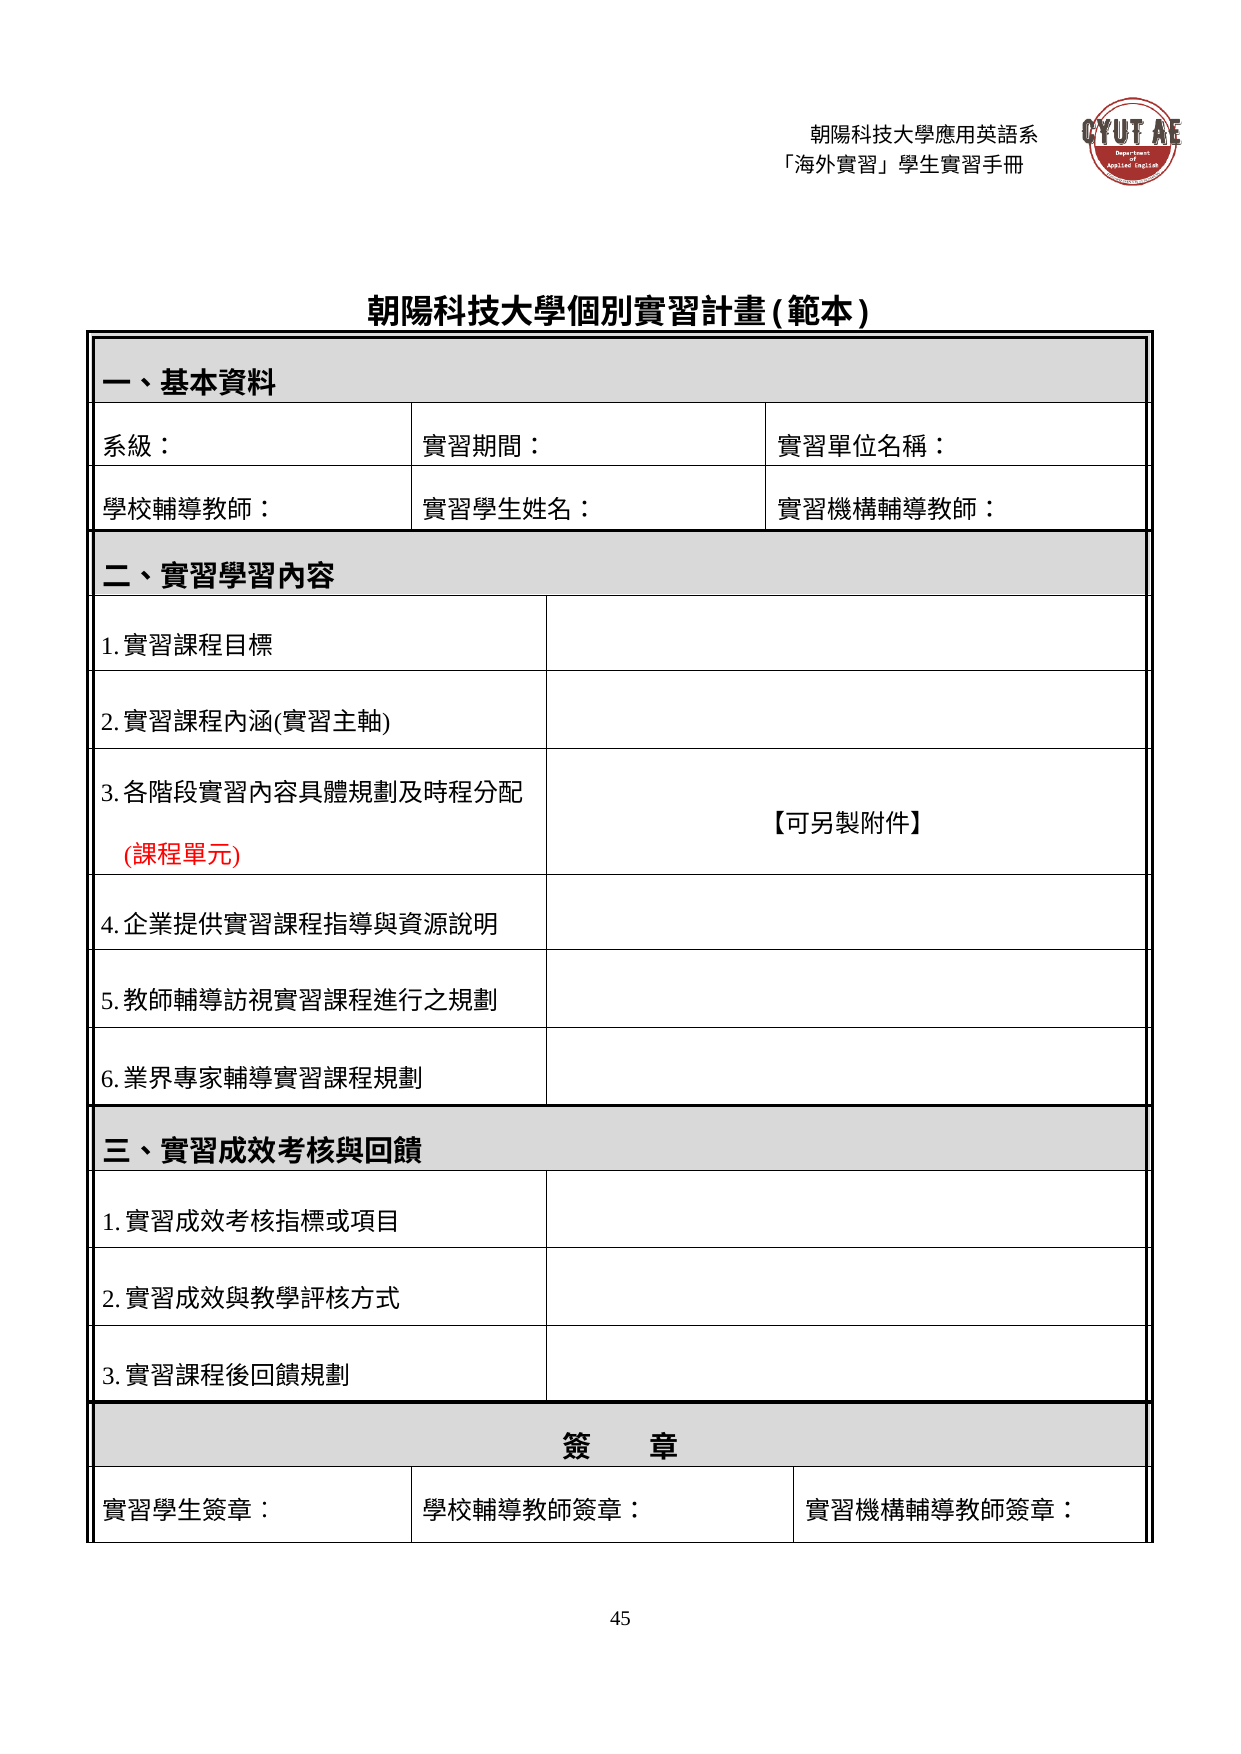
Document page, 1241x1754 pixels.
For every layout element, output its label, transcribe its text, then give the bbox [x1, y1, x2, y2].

table_cell 實習機構輔導教師： [766, 466, 1145, 529]
table_cell [547, 1171, 1145, 1247]
table_cell [547, 875, 1145, 949]
table_cell 學校輔導教師： [95, 466, 411, 529]
table_cell 簽 章 [95, 1404, 1145, 1466]
table_cell 三、實習成效考核與回饋 [95, 1107, 1145, 1170]
table_cell 實習學生姓名： [412, 466, 765, 529]
text 朝陽科技大學個別實習計畫(範本) [118, 267, 1122, 330]
table_cell [547, 671, 1145, 748]
table_cell 實習課程目標 [95, 596, 546, 670]
table_cell [547, 950, 1145, 1027]
table_cell [547, 1248, 1145, 1324]
table_cell 【可另製附件】 [547, 749, 1145, 874]
table_cell 各階段實習內容具體規劃及時程分配(課程單元) [95, 749, 546, 874]
table_cell 學校輔導教師簽章： [412, 1467, 793, 1542]
table_cell 實習單位名稱： [766, 403, 1145, 465]
table_cell 實習成效與教學評核方式 [95, 1248, 546, 1324]
table_cell 教師輔導訪視實習課程進行之規劃 [95, 950, 546, 1027]
table_cell 實習學生簽章︰ [95, 1467, 411, 1542]
table_cell 業界專家輔導實習課程規劃 [95, 1028, 546, 1104]
table_cell 實習課程後回饋規劃 [95, 1326, 546, 1400]
table_cell 實習課程內涵(實習主軸) [95, 671, 546, 748]
table_cell 企業提供實習課程指導與資源說明 [95, 875, 546, 949]
table_cell [547, 1028, 1145, 1104]
table_cell 實習期間： [412, 403, 765, 465]
table_cell [547, 596, 1145, 670]
table_header 一、基本資料 [91, 333, 1150, 402]
table_cell 系級： [95, 403, 411, 465]
table_cell 二、實習學習內容 [95, 532, 1145, 594]
table_cell 實習機構輔導教師簽章： [794, 1467, 1145, 1542]
table_cell [547, 1326, 1145, 1400]
table_cell 實習成效考核指標或項目 [95, 1171, 546, 1247]
